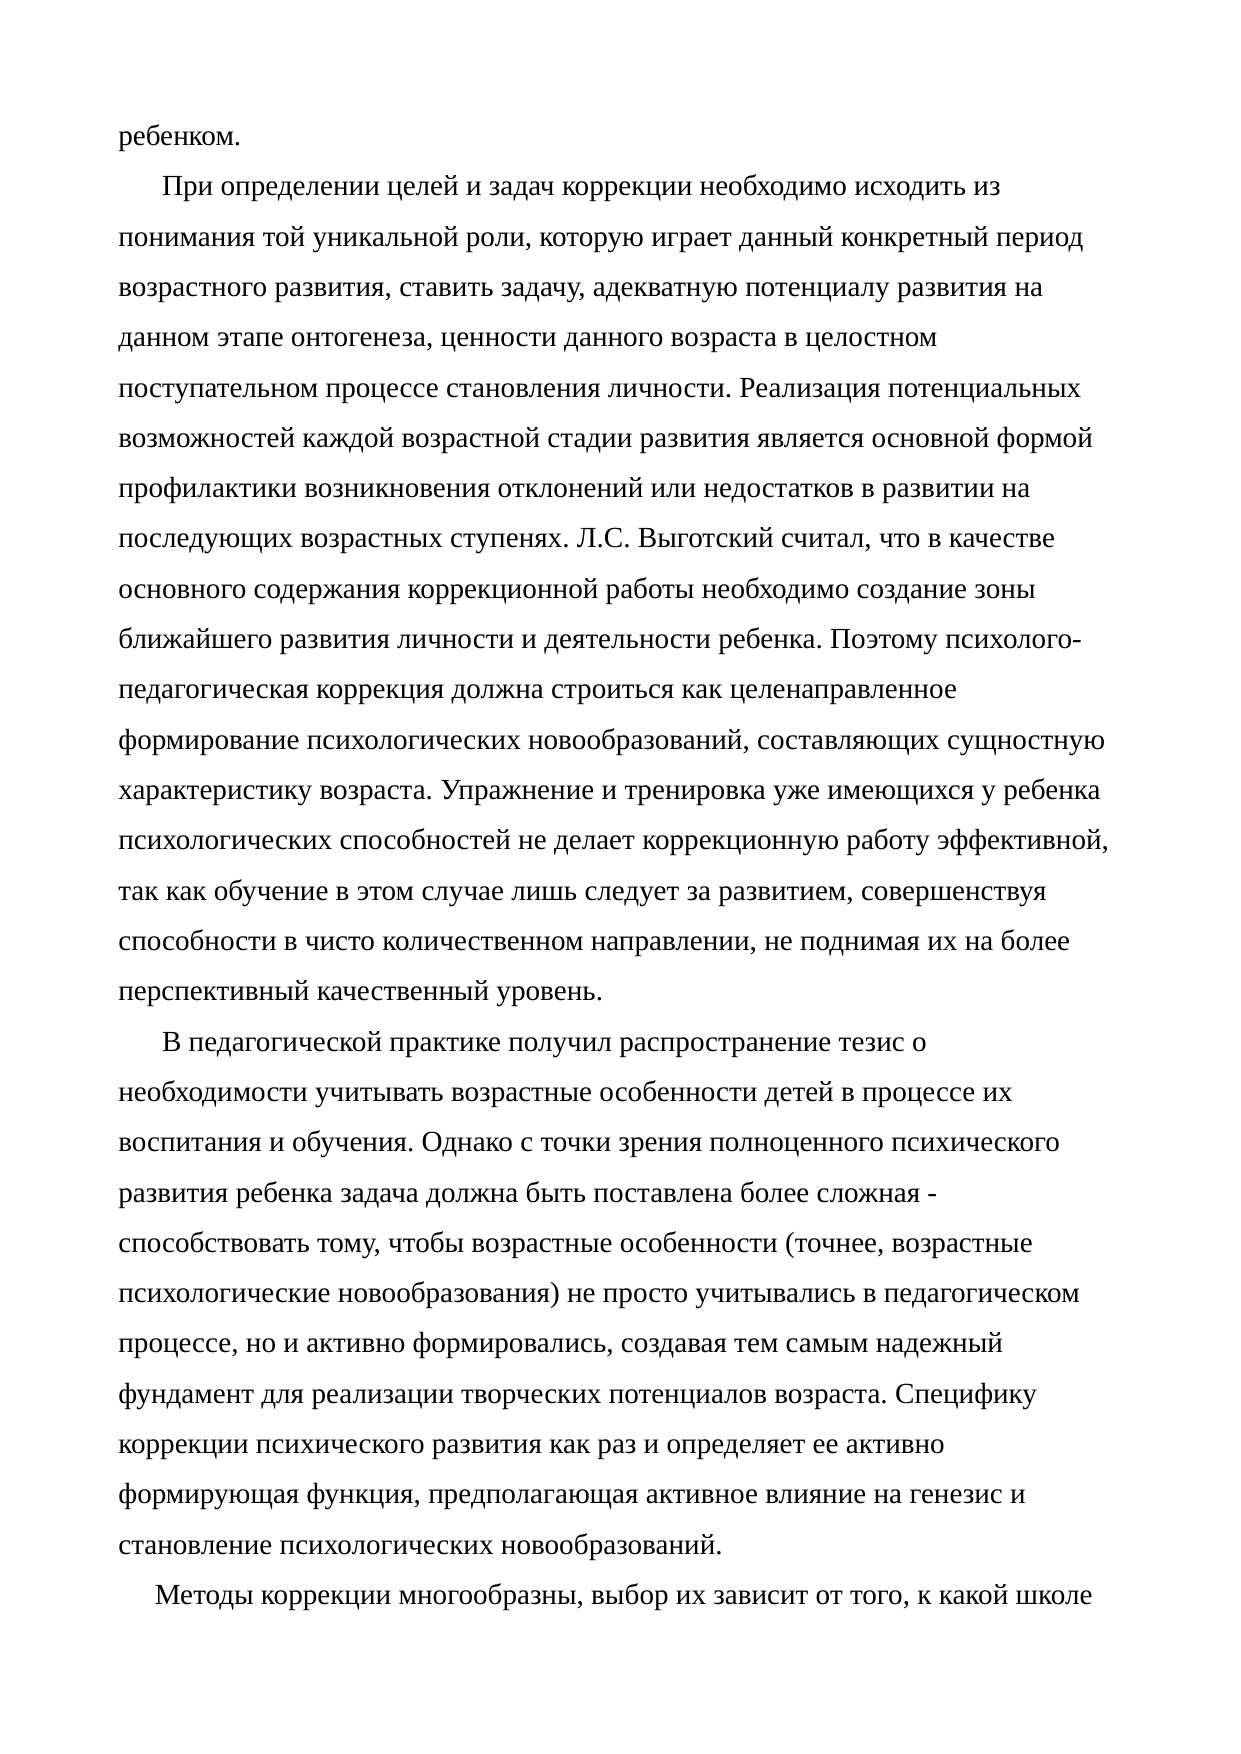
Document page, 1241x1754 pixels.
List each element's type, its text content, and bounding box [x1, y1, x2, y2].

text Методы коррекции многообразны, выбор их зависит от того, к какой школе [118, 1577, 1122, 1611]
text При определении целей и задач коррекции необходимо исходить из понимания той уникальной роли, которую играет данный конкретный период возрастного развития, ставить задачу, адекватную потенциалу развития на данном этапе онтогенеза, ценности данного возраста в целостном поступательном процессе становления личности. Реализация потенциальных возможностей каждой возрастной стадии развития является основной формой профилактики возникновения отклонений или недостатков в развитии на последующих возрастных ступенях. Л.С. Выготский считал, что в качестве основного содержания коррекционной работы необходимо создание зоны ближайшего развития личности и деятельности ребенка. Поэтому психолого-педагогическая коррекция должна строиться как целенаправленное формирование психологических новообразований, составляющих сущностную характеристику возраста. Упражнение и тренировка уже имеющихся у ребенка психологических способностей не делает коррекционную работу эффективной, так как обучение в этом случае лишь следует за развитием, совершенствуя способности в чисто количественном направлении, не поднимая их на более перспективный качественный уровень. [118, 168, 1122, 1007]
text ребенком. [118, 118, 1122, 152]
text В педагогической практике получил распространение тезис о необходимости учитывать возрастные особенности детей в процессе их воспитания и обучения. Однако с точки зрения полноценного психического развития ребенка задача должна быть поставлена более сложная - способствовать тому, чтобы возрастные особенности (точнее, возрастные психологические новообразования) не просто учитывались в педагогическом процессе, но и активно формировались, создавая тем самым надежный фундамент для реализации творческих потенциалов возраста. Специфику коррекции психического развития как раз и определяет ее активно формирующая функция, предполагающая активное влияние на генезис и становление психологических новообразований. [118, 1024, 1122, 1560]
